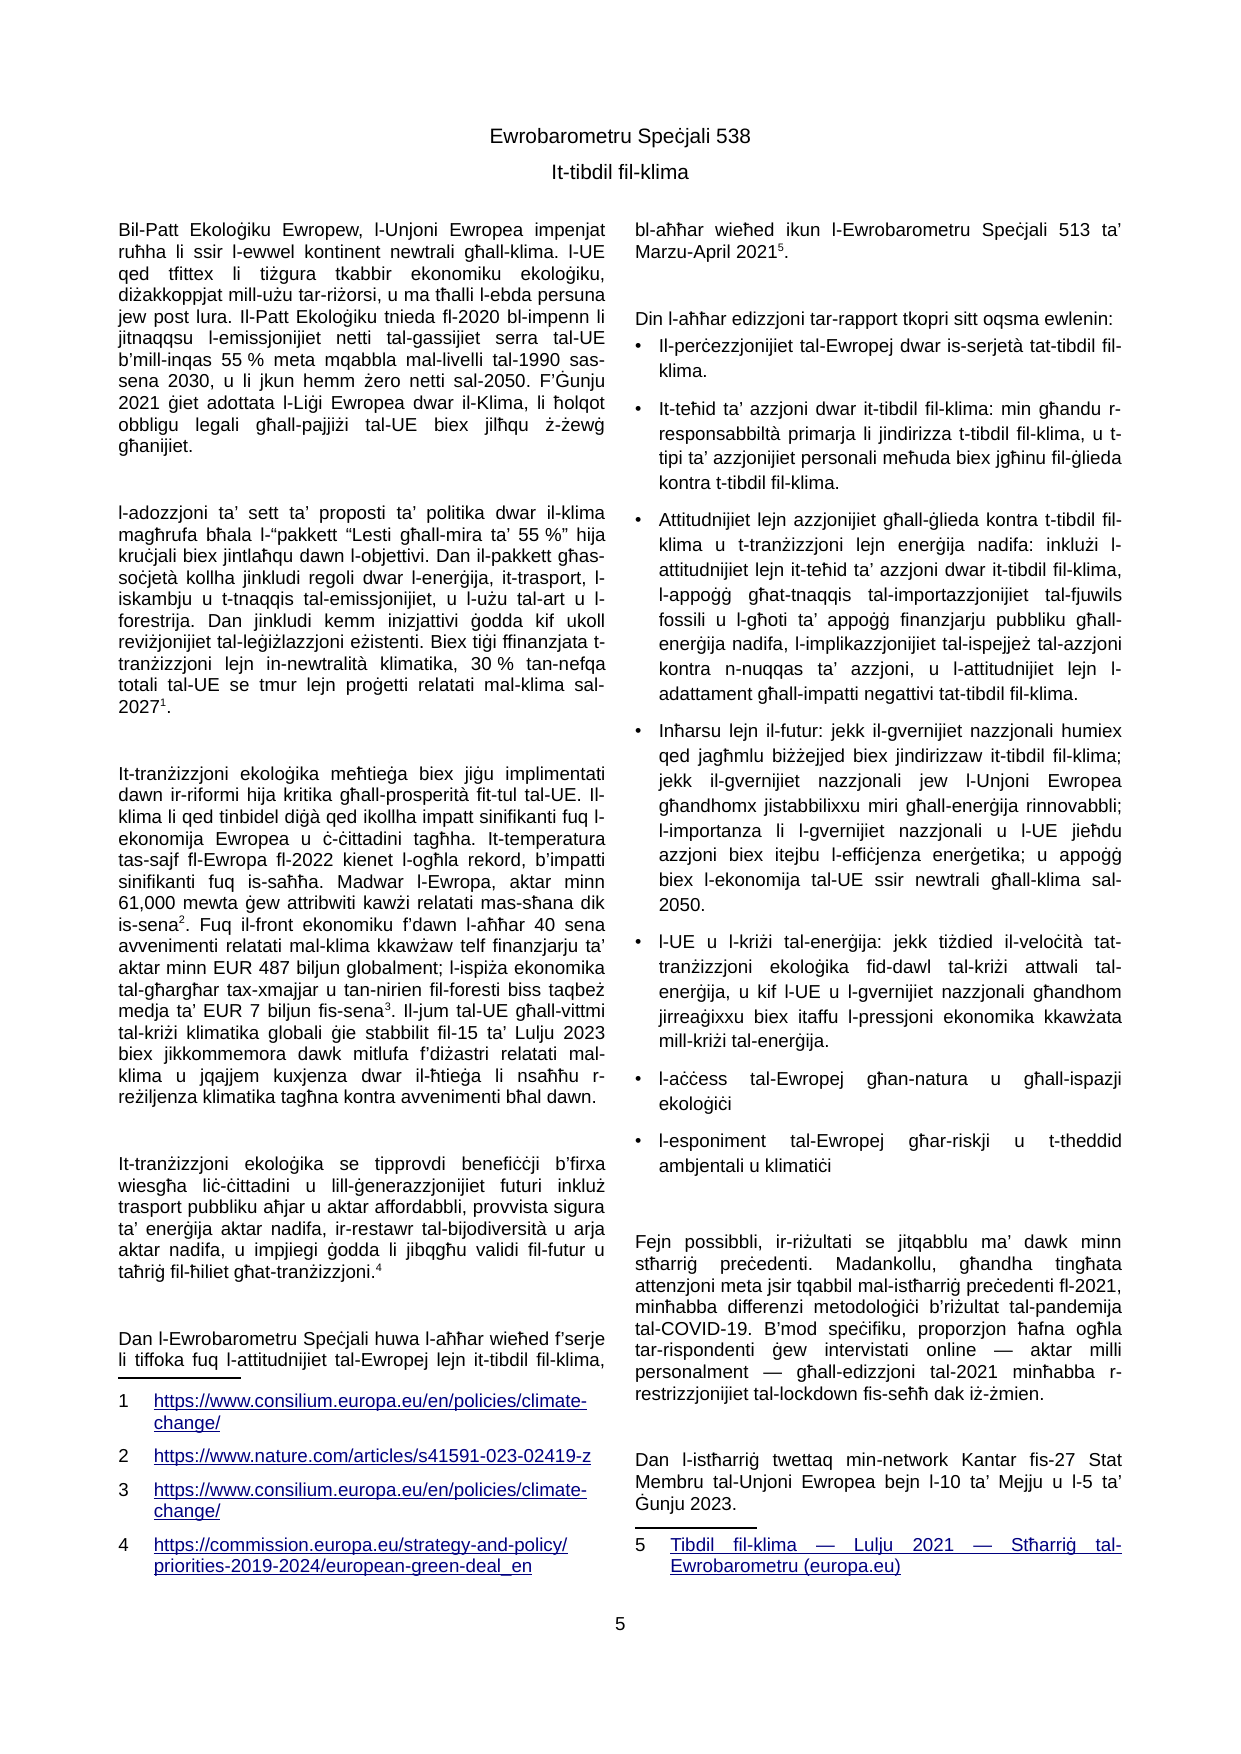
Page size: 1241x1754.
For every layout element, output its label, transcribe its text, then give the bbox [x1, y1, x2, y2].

text bl-aħħar wieħed ikun l-Ewrobarometru Speċjali 513 ta’ Marzu-April 2021. [635, 219, 1122, 262]
text https://www.consilium.europa.eu/en/policies/climate-change/ [118, 1479, 605, 1522]
text Dan l-istħarriġ twettaq min-network Kantar fis-27 Stat Membru tal-Unjoni Ewropea bejn l-10 ta’ Mejju u l-5 ta’ Ġunju 2023. [635, 1449, 1122, 1514]
list l-esponiment tal-Ewropej għar-riskji u t-theddid ambjentali u klimatiċi [635, 1130, 1122, 1176]
text https://commission.europa.eu/strategy-and-policy/priorities-2019-2024/european-green-deal_en [118, 1534, 605, 1577]
list Il-perċezzjonijiet tal-Ewropej dwar is-serjetà tat-tibdil fil-klima. [635, 335, 1122, 382]
text Bil-Patt Ekoloġiku Ewropew, l-Unjoni Ewropea impenjat ruħha li ssir l-ewwel kontinent newtrali għall-klima. l-UE qed tfittex li tiżgura tkabbir ekonomiku ekoloġiku, diżakkoppjat mill-użu tar-riżorsi, u ma tħalli l-ebda persuna jew post lura. Il-Patt Ekoloġiku tnieda fl-2020 bl-impenn li jitnaqqsu l-emissjonijiet netti tal-gassijiet serra tal-UE b’mill-inqas 55 % meta mqabbla mal-livelli tal-1990 sas-sena 2030, u li jkun hemm żero netti sal-2050. F’Ġunju 2021 ġiet adottata l-Liġi Ewropea dwar il-Klima, li ħolqot obbligu legali għall-pajjiżi tal-UE biex jilħqu ż-żewġ għanijiet. [118, 219, 605, 456]
list It-teħid ta’ azzjoni dwar it-tibdil fil-klima: min għandu r-responsabbiltà primarja li jindirizza t-tibdil fil-klima, u t-tipi ta’ azzjonijiet personali meħuda biex jgħinu fil-ġlieda kontra t-tibdil fil-klima. [635, 397, 1122, 493]
text Din l-aħħar edizzjoni tar-rapport tkopri sitt oqsma ewlenin: [635, 308, 1122, 329]
text Fejn possibbli, ir-riżultati se jitqabblu ma’ dawk minn stħarriġ preċedenti. Madankollu, għandha tingħata attenzjoni meta jsir tqabbil mal-istħarriġ preċedenti fl-2021, minħabba differenzi metodoloġiċi b’riżultat tal-pandemija tal-COVID-19. B’mod speċifiku, proporzjon ħafna ogħla tar-rispondenti ġew intervistati online — aktar milli personalment — għall-edizzjoni tal-2021 minħabba r-restrizzjonijiet tal-lockdown fis-seħħ dak iż-żmien. [635, 1231, 1122, 1404]
text l-adozzjoni ta’ sett ta’ proposti ta’ politika dwar il-klima magħrufa bħala l-“pakkett “Lesti għall-mira ta’ 55 %” hija kruċjali biex jintlaħqu dawn l-objettivi. Dan il-pakkett għas-soċjetà kollha jinkludi regoli dwar l-enerġija, it-trasport, l-iskambju u t-tnaqqis tal-emissjonijiet, u l-użu tal-art u l-forestrija. Dan jinkludi kemm inizjattivi ġodda kif ukoll reviżjonijiet tal-leġiżlazzjoni eżistenti. Biex tiġi ffinanzjata t-tranżizzjoni lejn in-newtralità klimatika, 30 % tan-nefqa totali tal-UE se tmur lejn proġetti relatati mal-klima sal-2027. [118, 502, 605, 717]
text Dan l-Ewrobarometru Speċjali huwa l-aħħar wieħed f’serje li tiffoka fuq l-attitudnijiet tal-Ewropej lejn it-tibdil fil-klima, [118, 1328, 605, 1371]
text It-tranżizzjoni ekoloġika se tipprovdi benefiċċji b’firxa wiesgħa liċ-ċittadini u lill-ġenerazzjonijiet futuri inkluż trasport pubbliku aħjar u aktar affordabbli, provvista sigura ta’ enerġija aktar nadifa, ir-restawr tal-bijodiversità u arja aktar nadifa, u impjiegi ġodda li jibqgħu validi fil-futur u taħriġ fil-ħiliet għat-tranżizzjoni. [118, 1153, 605, 1282]
list Attitudnijiet lejn azzjonijiet għall-ġlieda kontra t-tibdil fil-klima u t-tranżizzjoni lejn enerġija nadifa: inklużi l-attitudnijiet lejn it-teħid ta’ azzjoni dwar it-tibdil fil-klima, l-appoġġ għat-tnaqqis tal-importazzjonijiet tal-fjuwils fossili u l-għoti ta’ appoġġ finanzjarju pubbliku għall-enerġija nadifa, l-implikazzjonijiet tal-ispejjeż tal-azzjoni kontra n-nuqqas ta’ azzjoni, u l-attitudnijiet lejn l-adattament għall-impatti negattivi tat-tibdil fil-klima. [635, 509, 1122, 704]
list l-UE u l-kriżi tal-enerġija: jekk tiżdied il-veloċità tat-tranżizzjoni ekoloġika fid-dawl tal-kriżi attwali tal-enerġija, u kif l-UE u l-gvernijiet nazzjonali għandhom jirreaġixxu biex itaffu l-pressjoni ekonomika kkawżata mill-kriżi tal-enerġija. [635, 931, 1122, 1052]
list Inħarsu lejn il-futur: jekk il-gvernijiet nazzjonali humiex qed jagħmlu biżżejjed biex jindirizzaw it-tibdil fil-klima; jekk il-gvernijiet nazzjonali jew l-Unjoni Ewropea għandhomx jistabbilixxu miri għall-enerġija rinnovabbli; l-importanza li l-gvernijiet nazzjonali u l-UE jieħdu azzjoni biex itejbu l-effiċjenza enerġetika; u appoġġ biex l-ekonomija tal-UE ssir newtrali għall-klima sal-2050. [635, 720, 1122, 915]
text It-tranżizzjoni ekoloġika meħtieġa biex jiġu implimentati dawn ir-riformi hija kritika għall-prosperità fit-tul tal-UE. Il-klima li qed tinbidel diġà qed ikollha impatt sinifikanti fuq l-ekonomija Ewropea u ċ-ċittadini tagħha. It-temperatura tas-sajf fl-Ewropa fl-2022 kienet l-ogħla rekord, b’impatti sinifikanti fuq is-saħħa. Madwar l-Ewropa, aktar minn 61,000 mewta ġew attribwiti kawżi relatati mas-sħana dik is-sena. Fuq il-front ekonomiku f’dawn l-aħħar 40 sena avvenimenti relatati mal-klima kkawżaw telf finanzjarju ta’ aktar minn EUR 487 biljun globalment; l-ispiża ekonomika tal-għargħar tax-xmajjar u tan-nirien fil-foresti biss taqbeż medja ta’ EUR 7 biljun fis-sena. Il-jum tal-UE għall-vittmi tal-kriżi klimatika globali ġie stabbilit fil-15 ta’ Lulju 2023 biex jikkommemora dawk mitlufa f’diżastri relatati mal-klima u jqajjem kuxjenza dwar il-ħtieġa li nsaħħu r-reżiljenza klimatika tagħna kontra avvenimenti bħal dawn. [118, 763, 605, 1108]
text Tibdil fil-klima — Lulju 2021 — Stħarriġ tal-Ewrobarometru (europa.eu) [635, 1534, 1122, 1577]
text https://www.nature.com/articles/s41591-023-02419-z [118, 1445, 605, 1467]
text https://www.consilium.europa.eu/en/policies/climate-change/ [118, 1390, 605, 1433]
list l-aċċess tal-Ewropej għan-natura u għall-ispazji ekoloġiċi [635, 1068, 1122, 1114]
